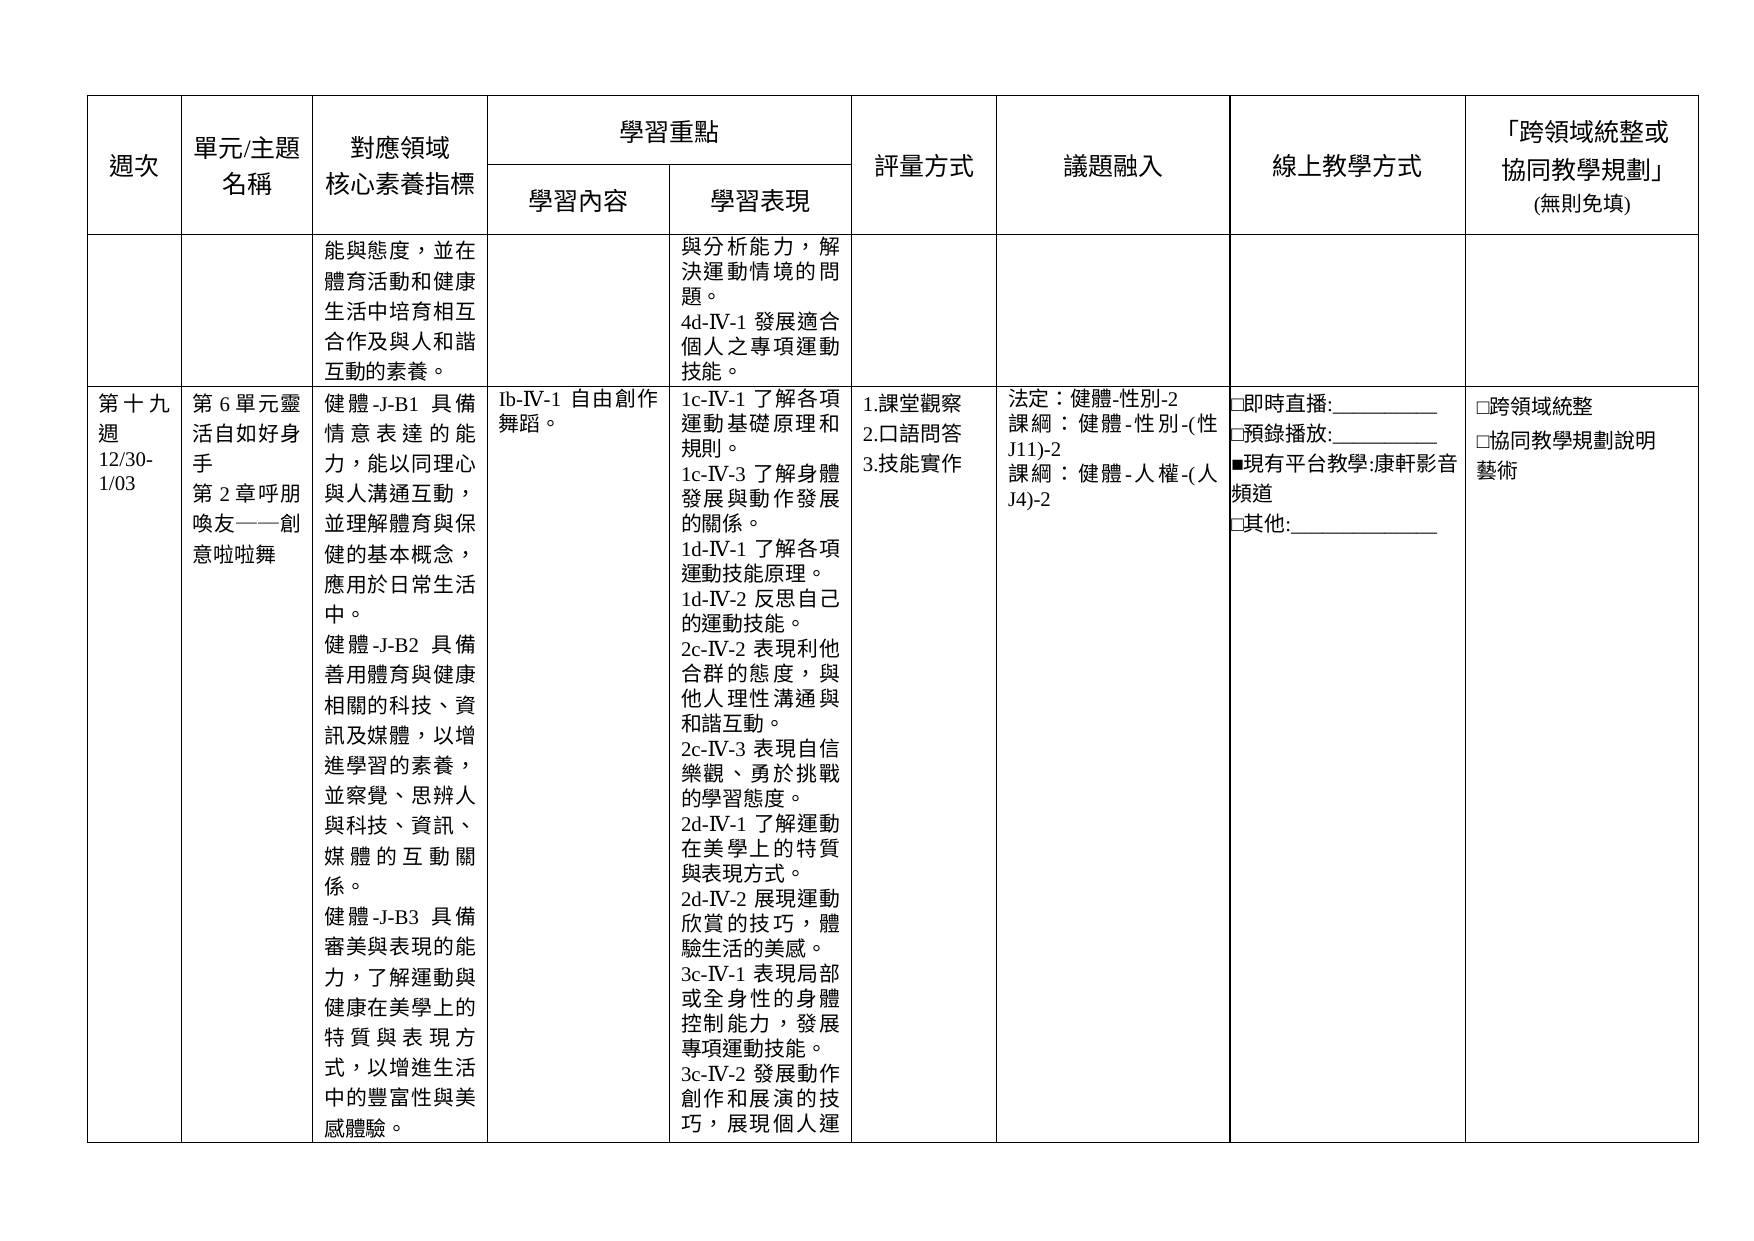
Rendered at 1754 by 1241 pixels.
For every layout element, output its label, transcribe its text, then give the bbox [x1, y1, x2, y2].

table_header 議題融入 [997, 96, 1229, 234]
table_cell 第十九週 12/30-1/03 [88, 387, 181, 1142]
table_header 學習重點 [488, 96, 851, 164]
table_cell [997, 235, 1229, 386]
table_cell [1466, 235, 1698, 386]
table_cell 與分析能力，解決運動情境的問題。 4d-Ⅳ-1 發展適合個人之專項運動技能。 [670, 235, 851, 386]
table_cell Ib-Ⅳ-1 自由創作舞蹈。 [488, 387, 669, 1142]
table_cell [488, 235, 669, 386]
table_cell □即時直播:__________ □預錄播放:__________ ■現有平台教學:康軒影音頻道 □其他:______________ [1231, 387, 1465, 1142]
table_header 對應領域 核心素養指標 [313, 96, 487, 234]
table_cell 能與態度，並在體育活動和健康生活中培育相互合作及與人和諧互動的素養。 [313, 235, 487, 386]
table_cell [182, 235, 312, 386]
table_cell 第6單元靈活自如好身手 第2章呼朋喚友──創意啦啦舞 [182, 387, 312, 1142]
table_header 週次 [88, 96, 181, 234]
table_cell 學習表現 [670, 165, 851, 234]
table_cell 學習內容 [488, 165, 669, 234]
table_cell [88, 235, 181, 386]
table_header 單元/主題名稱 [182, 96, 312, 234]
table_cell 法定：健體-性別-2 課綱：健體-性別-(性J11)-2 課綱：健體-人權-(人J4)-2 [997, 387, 1229, 1142]
table_cell 健體-J-B1 具備情意表達的能力，能以同理心與人溝通互動，並理解體育與保健的基本概念，應用於日常生活中。 健體-J-B2 具備善用體育與健康相關的科技、資訊及媒體，以增進學習的素養，並察覺、思辨人與科技、資訊、媒體的互動關係。 健體-J-B3 具備審美與表現的能力，了解運動與健康在美學上的特質與表現方式，以增進生活中的豐富性與美感體驗。 [313, 387, 487, 1142]
table_header 「跨領域統整或 協同教學規劃｣ (無則免填) [1466, 96, 1698, 234]
table_header 評量方式 [852, 96, 996, 234]
table_cell [852, 235, 996, 386]
table_cell [1231, 235, 1465, 386]
table_cell 1.課堂觀察 2.口語問答 3.技能實作 [852, 387, 996, 1142]
table_header 線上教學方式 [1231, 96, 1465, 234]
table_cell 1c-Ⅳ-1 了解各項運動基礎原理和規則。 1c-Ⅳ-3 了解身體發展與動作發展的關係。 1d-Ⅳ-1 了解各項運動技能原理。 1d-Ⅳ-2 反思自己的運動技能。 2c-Ⅳ-2 表現利他合群的態度，與他人理性溝通與和諧互動。 2c-Ⅳ-3 表現自信樂觀、勇於挑戰的學習態度。 2d-Ⅳ-1 了解運動在美學上的特質與表現方式。 2d-Ⅳ-2 展現運動欣賞的技巧，體驗生活的美感。 3c-Ⅳ-1 表現局部或全身性的身體控制能力，發展專項運動技能。 3c-Ⅳ-2 發展動作創作和展演的技巧，展現個人運 [670, 387, 851, 1142]
table_cell □跨領域統整 □協同教學規劃說明 藝術 [1466, 387, 1698, 1142]
